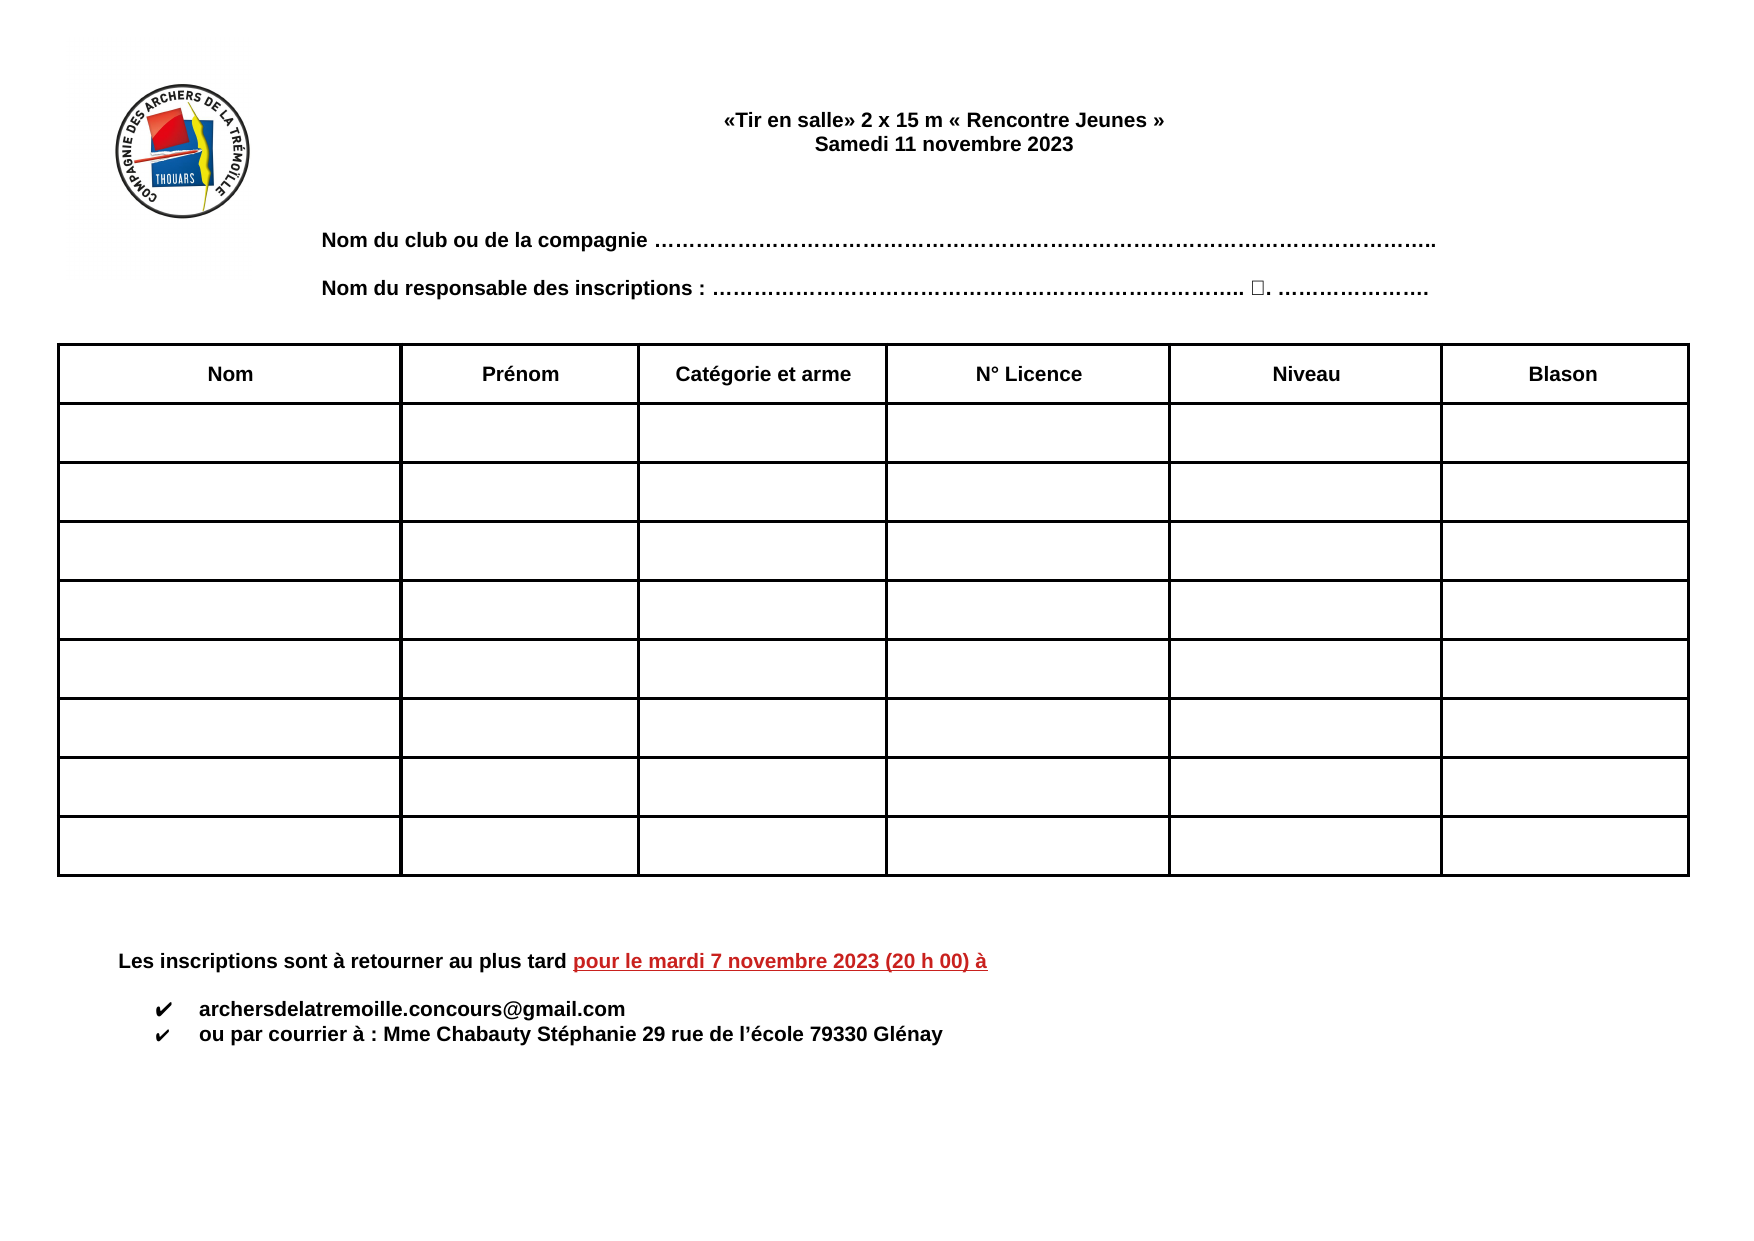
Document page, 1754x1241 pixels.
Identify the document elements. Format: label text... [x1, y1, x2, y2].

table_cell [1171, 818, 1440, 874]
table_cell [1171, 523, 1440, 579]
table_cell [60, 759, 399, 815]
table_cell [60, 818, 399, 874]
table_cell [403, 759, 637, 815]
table_header N° Licence [888, 346, 1168, 402]
table_cell [60, 464, 399, 520]
table_header Catégorie et arme [640, 346, 885, 402]
table_cell [888, 405, 1168, 461]
text Samedi 11 novembre 2023 [253, 132, 1636, 156]
table_cell [888, 759, 1168, 815]
table_cell [60, 700, 399, 756]
table_cell [888, 464, 1168, 520]
table_cell [640, 464, 885, 520]
table_cell [1171, 405, 1440, 461]
table_cell [1443, 700, 1687, 756]
table_cell [403, 582, 637, 638]
table_cell [60, 523, 399, 579]
table_cell [1443, 405, 1687, 461]
table_cell [888, 582, 1168, 638]
table_cell [640, 582, 885, 638]
table_cell [640, 523, 885, 579]
table_cell [60, 405, 399, 461]
table_cell [1171, 582, 1440, 638]
table_cell [403, 523, 637, 579]
table_cell [640, 759, 885, 815]
table_cell [403, 818, 637, 874]
list ou par courrier à : Mme Chabauty Stéphanie 29 rue de l’école 79330 Glénay [156, 1022, 1636, 1046]
table_cell [640, 818, 885, 874]
table_header Niveau [1171, 346, 1440, 402]
table_cell [1443, 641, 1687, 697]
table_cell [1443, 759, 1687, 815]
text Les inscriptions sont à retourner au plus tard pour le mardi 7 novembre 2023 (20 h 00) à [118, 949, 1636, 973]
table_cell [1443, 464, 1687, 520]
table_cell [60, 641, 399, 697]
text Nom du club ou de la compagnie ………………………………………………………………………………………………….. [253, 227, 1636, 251]
table_cell [640, 700, 885, 756]
table_cell [640, 405, 885, 461]
table_cell [888, 641, 1168, 697]
table_cell [1171, 464, 1440, 520]
table_cell [403, 700, 637, 756]
text «Tir en salle» 2 x 15 m « Rencontre Jeunes » [253, 108, 1636, 132]
table_cell [1443, 523, 1687, 579]
table_cell [403, 641, 637, 697]
table_cell [888, 818, 1168, 874]
table_header Nom [60, 346, 399, 402]
table_header Blason [1443, 346, 1687, 402]
table_cell [1443, 818, 1687, 874]
table_cell [403, 405, 637, 461]
table_cell [640, 641, 885, 697]
table_cell [1443, 582, 1687, 638]
table_cell [1171, 700, 1440, 756]
table_cell [1171, 759, 1440, 815]
table_cell [403, 464, 637, 520]
picture [65, 37, 253, 280]
list archersdelatremoille.concours@gmail.com [156, 997, 1636, 1022]
text Nom du responsable des inscriptions : ………………………………………………………………….. . …………………. [118, 275, 1636, 299]
table_cell [60, 582, 399, 638]
table_cell [1171, 641, 1440, 697]
table_header Prénom [403, 346, 637, 402]
table_cell [888, 700, 1168, 756]
table_cell [888, 523, 1168, 579]
